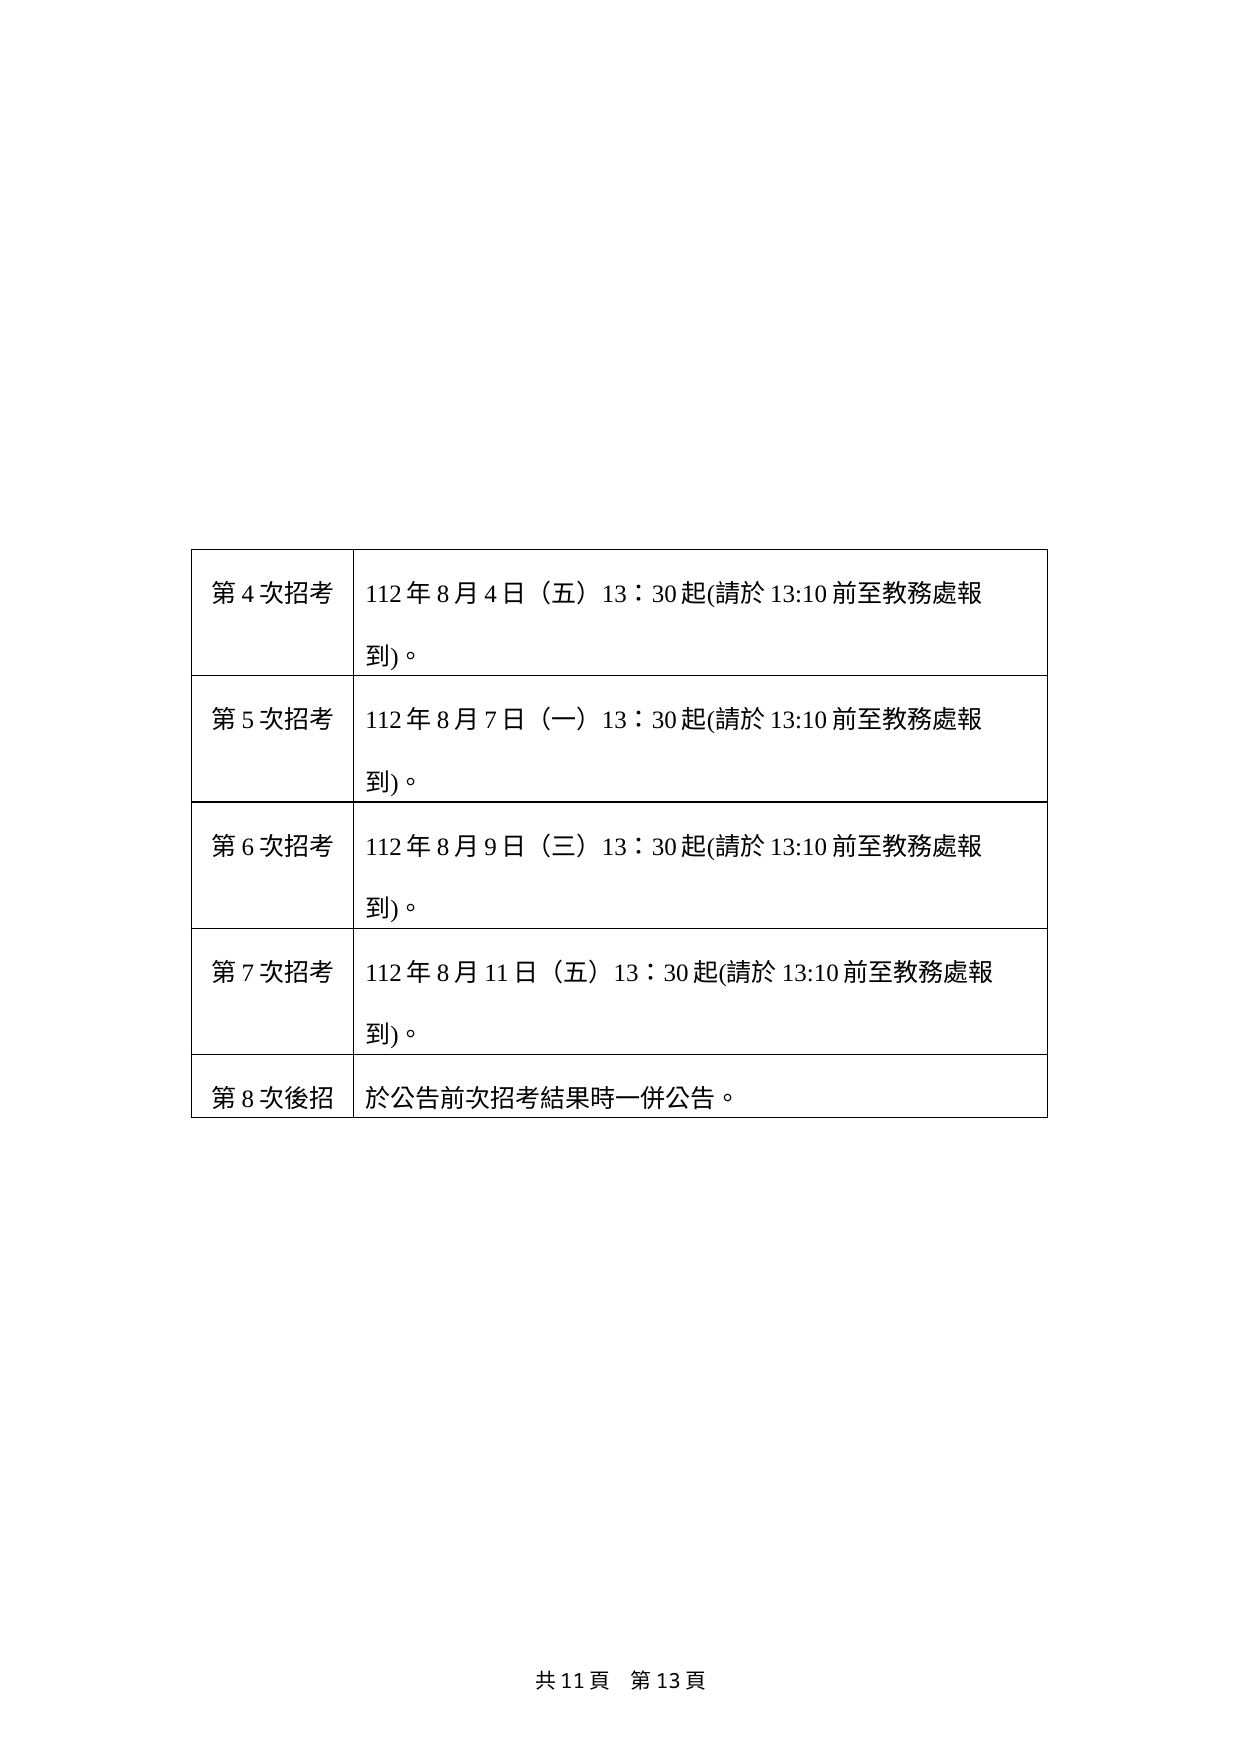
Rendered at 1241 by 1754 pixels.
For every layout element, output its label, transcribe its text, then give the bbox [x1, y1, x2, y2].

table_cell 第8次後招 [192, 1055, 353, 1117]
table_cell 112年8月11日（五）13：30起(請於13:10前至教務處報到)。 [354, 929, 1047, 1053]
table_cell 第4次招考 [192, 550, 353, 675]
table_cell 第7次招考 [192, 929, 353, 1053]
table_cell 112年8月4日（五）13：30起(請於13:10前至教務處報到)。 [354, 550, 1047, 675]
table_cell 112年8月7日（一）13：30起(請於13:10前至教務處報到)。 [354, 676, 1047, 801]
table_cell 於公告前次招考結果時一併公告。 [354, 1055, 1047, 1117]
table_cell 112年8月9日（三）13：30起(請於13:10前至教務處報到)。 [354, 803, 1047, 927]
table_cell 第5次招考 [192, 676, 353, 801]
table_cell 第6次招考 [192, 803, 353, 927]
